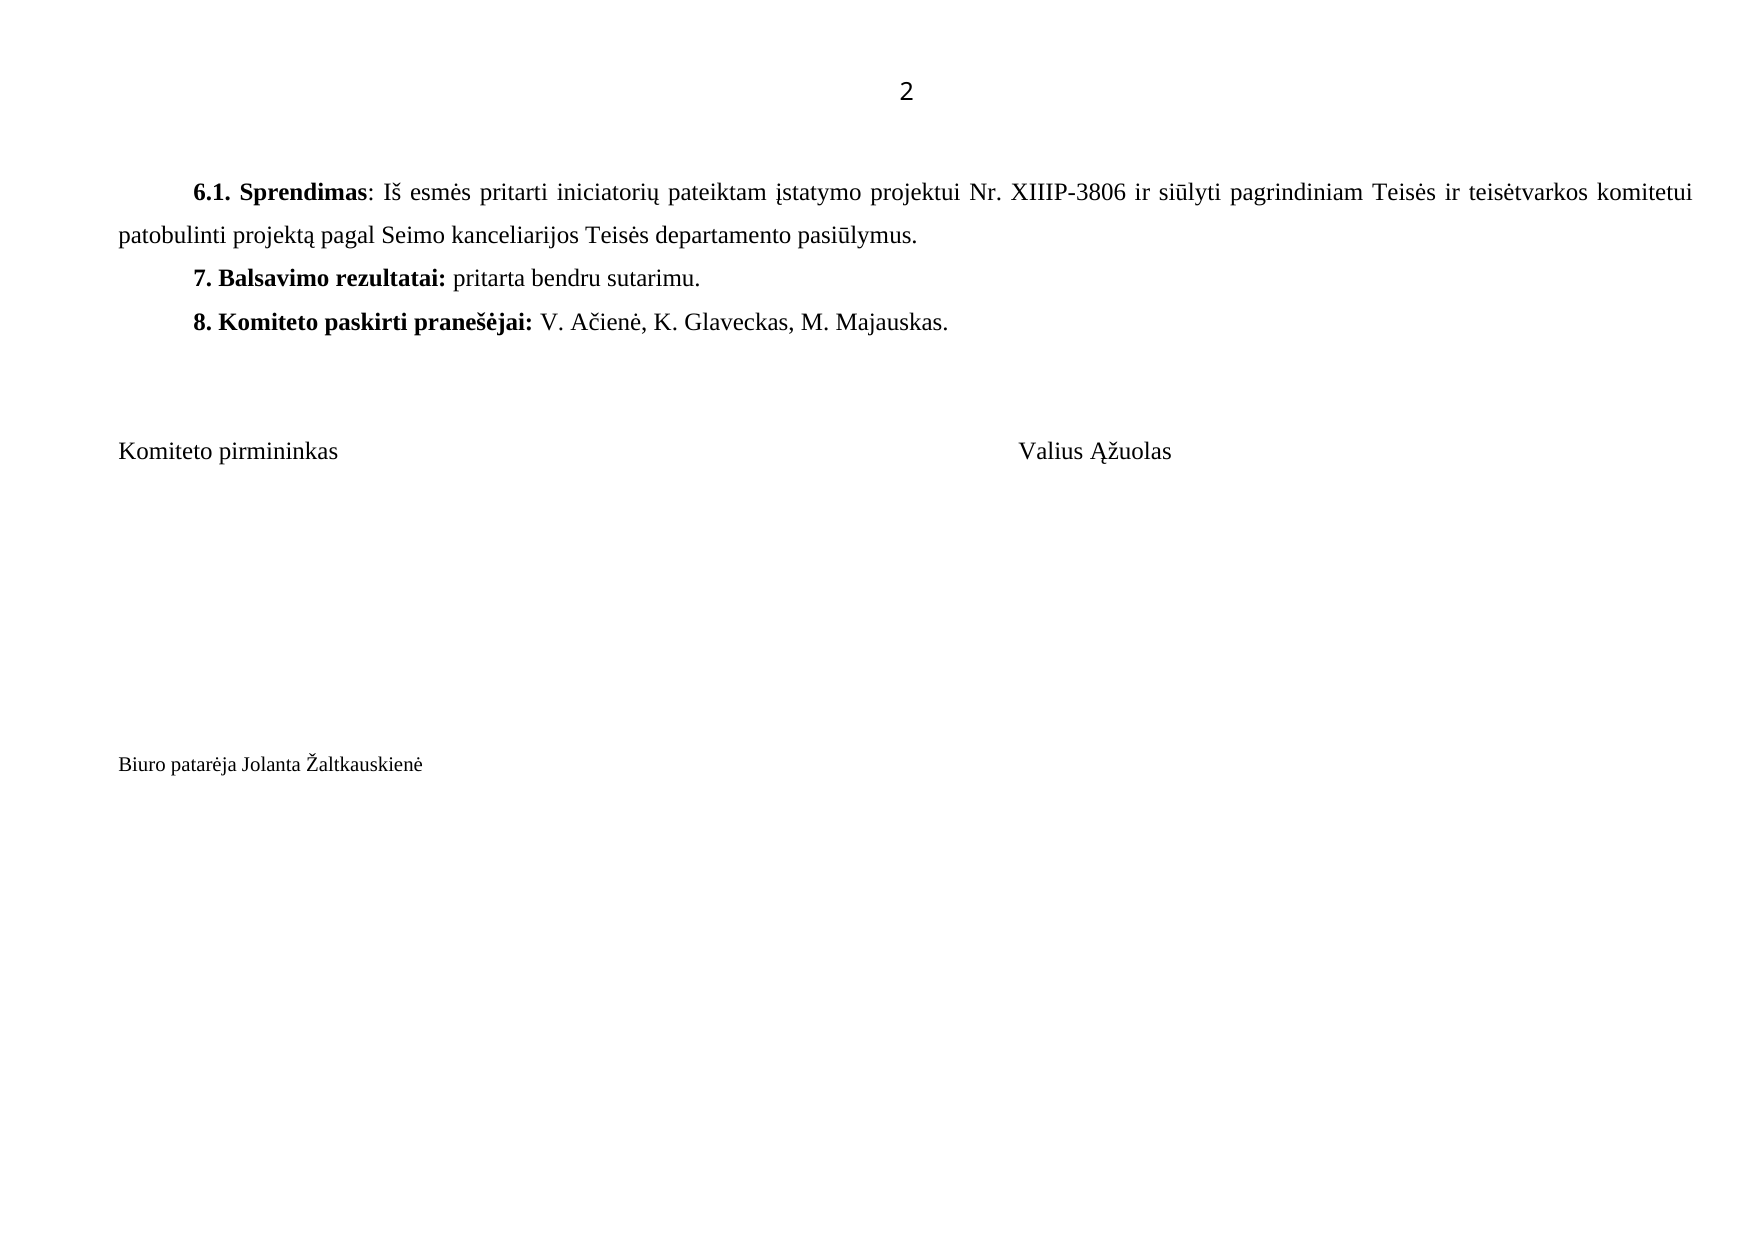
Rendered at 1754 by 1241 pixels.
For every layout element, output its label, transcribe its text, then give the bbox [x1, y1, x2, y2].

text 8. Komiteto paskirti pranešėjai: V. Ačienė, K. Glaveckas, M. Majauskas. [118, 307, 1695, 335]
text Biuro patarėja Jolanta Žaltkauskienė [118, 752, 1695, 776]
text Komiteto pirmininkas Valius Ąžuolas [118, 436, 1695, 465]
text 7. Balsavimo rezultatai: pritarta bendru sutarimu. [118, 263, 1695, 292]
text 6.1. Sprendimas: Iš esmės pritarti iniciatorių pateiktam įstatymo projektui Nr. XIIIP-3806 ir siūlyti pagrindiniam Teisės ir teisėtvarkos komitetui patobulinti projektą pagal Seimo kanceliarijos Teisės departamento pasiūlymus. [118, 177, 1695, 249]
